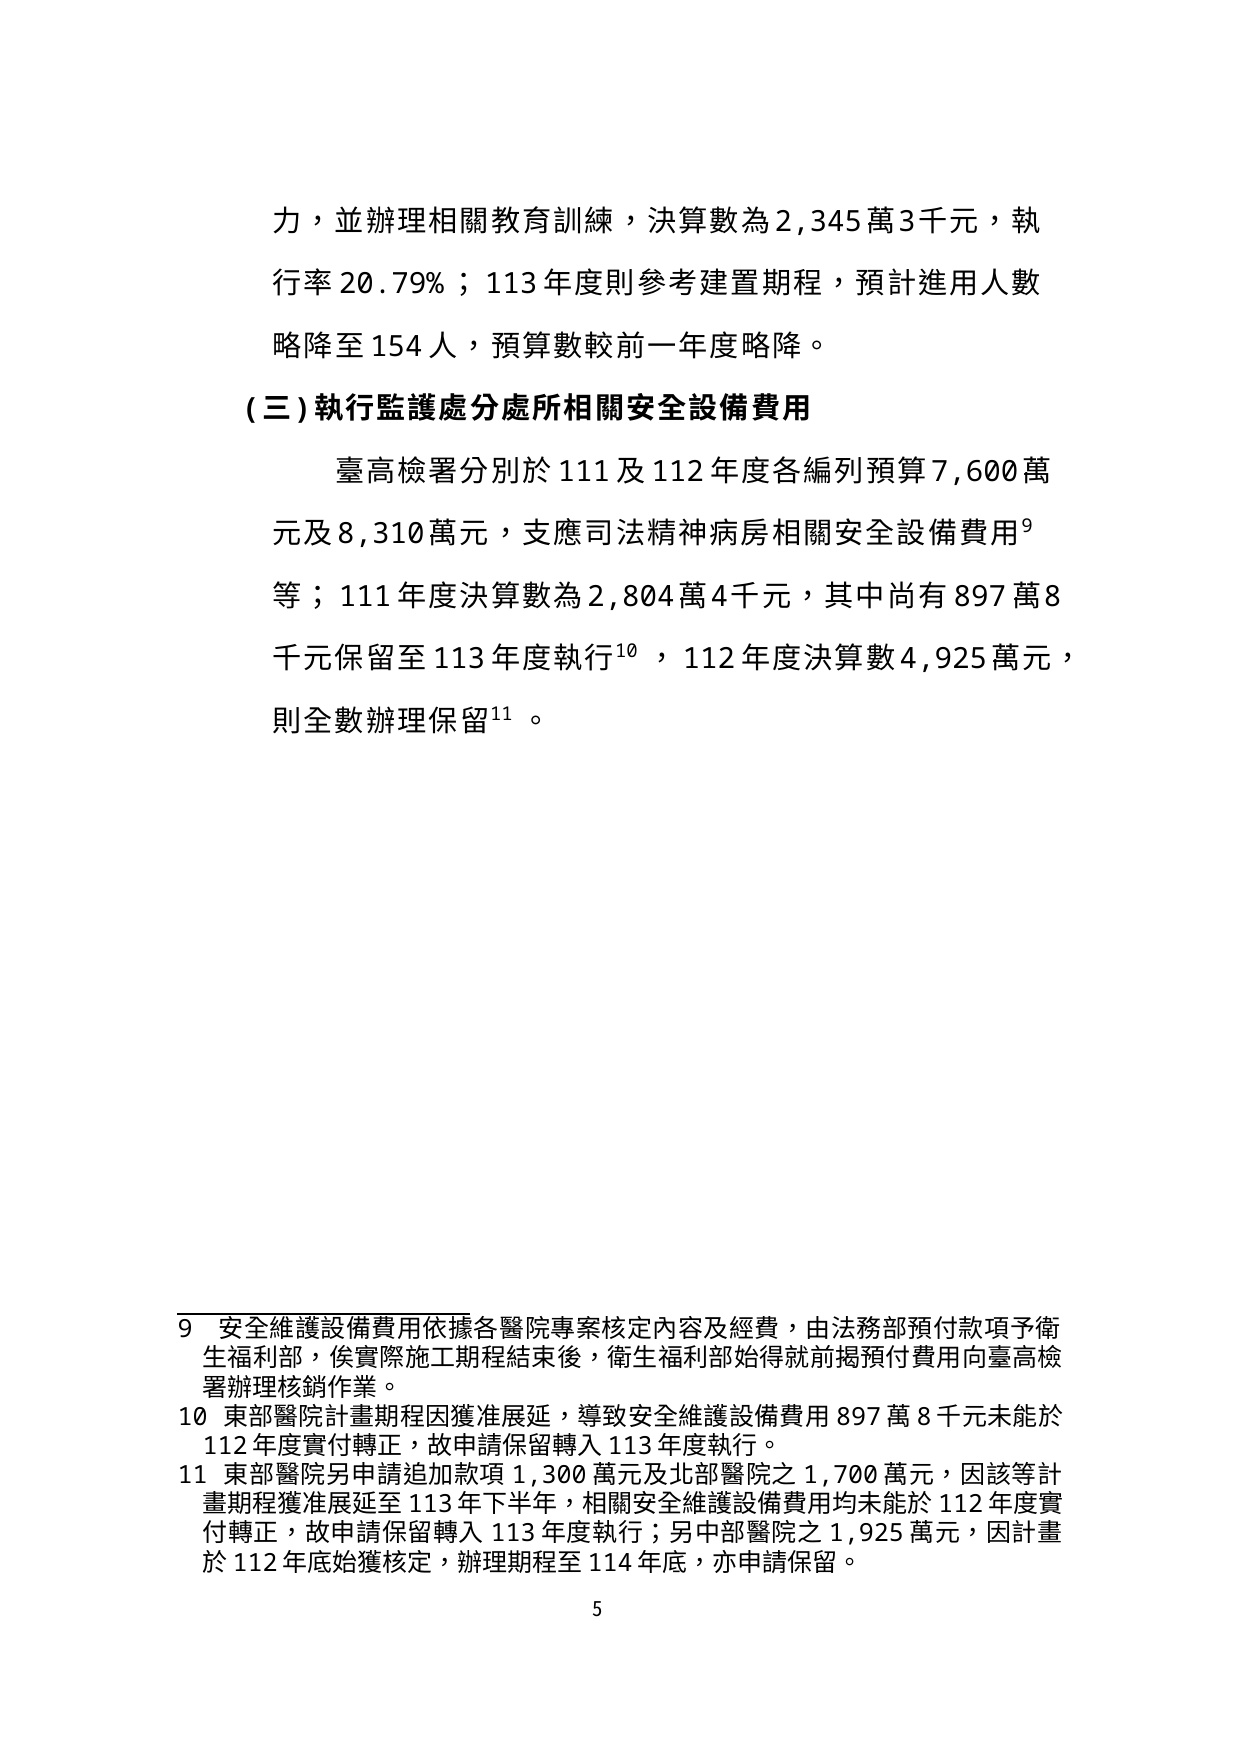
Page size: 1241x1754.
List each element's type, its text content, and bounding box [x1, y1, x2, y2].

text 東部醫院計畫期程因獲准展延，導致安全維護設備費用897萬8千元未能於112年度實付轉正，故申請保留轉入113年度執行。 [177, 1402, 1063, 1460]
text 東部醫院另申請追加款項1,300萬元及北部醫院之1,700萬元，因該等計畫期程獲准展延至113年下半年，相關安全維護設備費用均未能於112年度實付轉正，故申請保留轉入113年度執行；另中部醫院之1,925萬元，因計畫於112年底始獲核定，辦理期程至114年底，亦申請保留。 [177, 1460, 1063, 1577]
text 臺高檢署分別於111及112年度各編列預算7,600萬元及8,310萬元，支應司法精神病房相關安全設備費用等；111年度決算數為2,804萬4千元，其中尚有897萬8千元保留至113年度執行，112年度決算數4,925萬元，則全數辦理保留。 [266, 427, 1063, 740]
text (三)執行監護處分處所相關安全設備費用 [236, 365, 1063, 427]
text 安全維護設備費用依據各醫院專案核定內容及經費，由法務部預付款項予衛生福利部，俟實際施工期程結束後，衛生福利部始得就前揭預付費用向臺高檢署辦理核銷作業。 [177, 1314, 1063, 1402]
text 力，並辦理相關教育訓練，決算數為2,345萬3千元，執行率20.79%；113年度則參考建置期程，預計進用人數略降至154人，預算數較前一年度略降。 [266, 177, 1063, 365]
